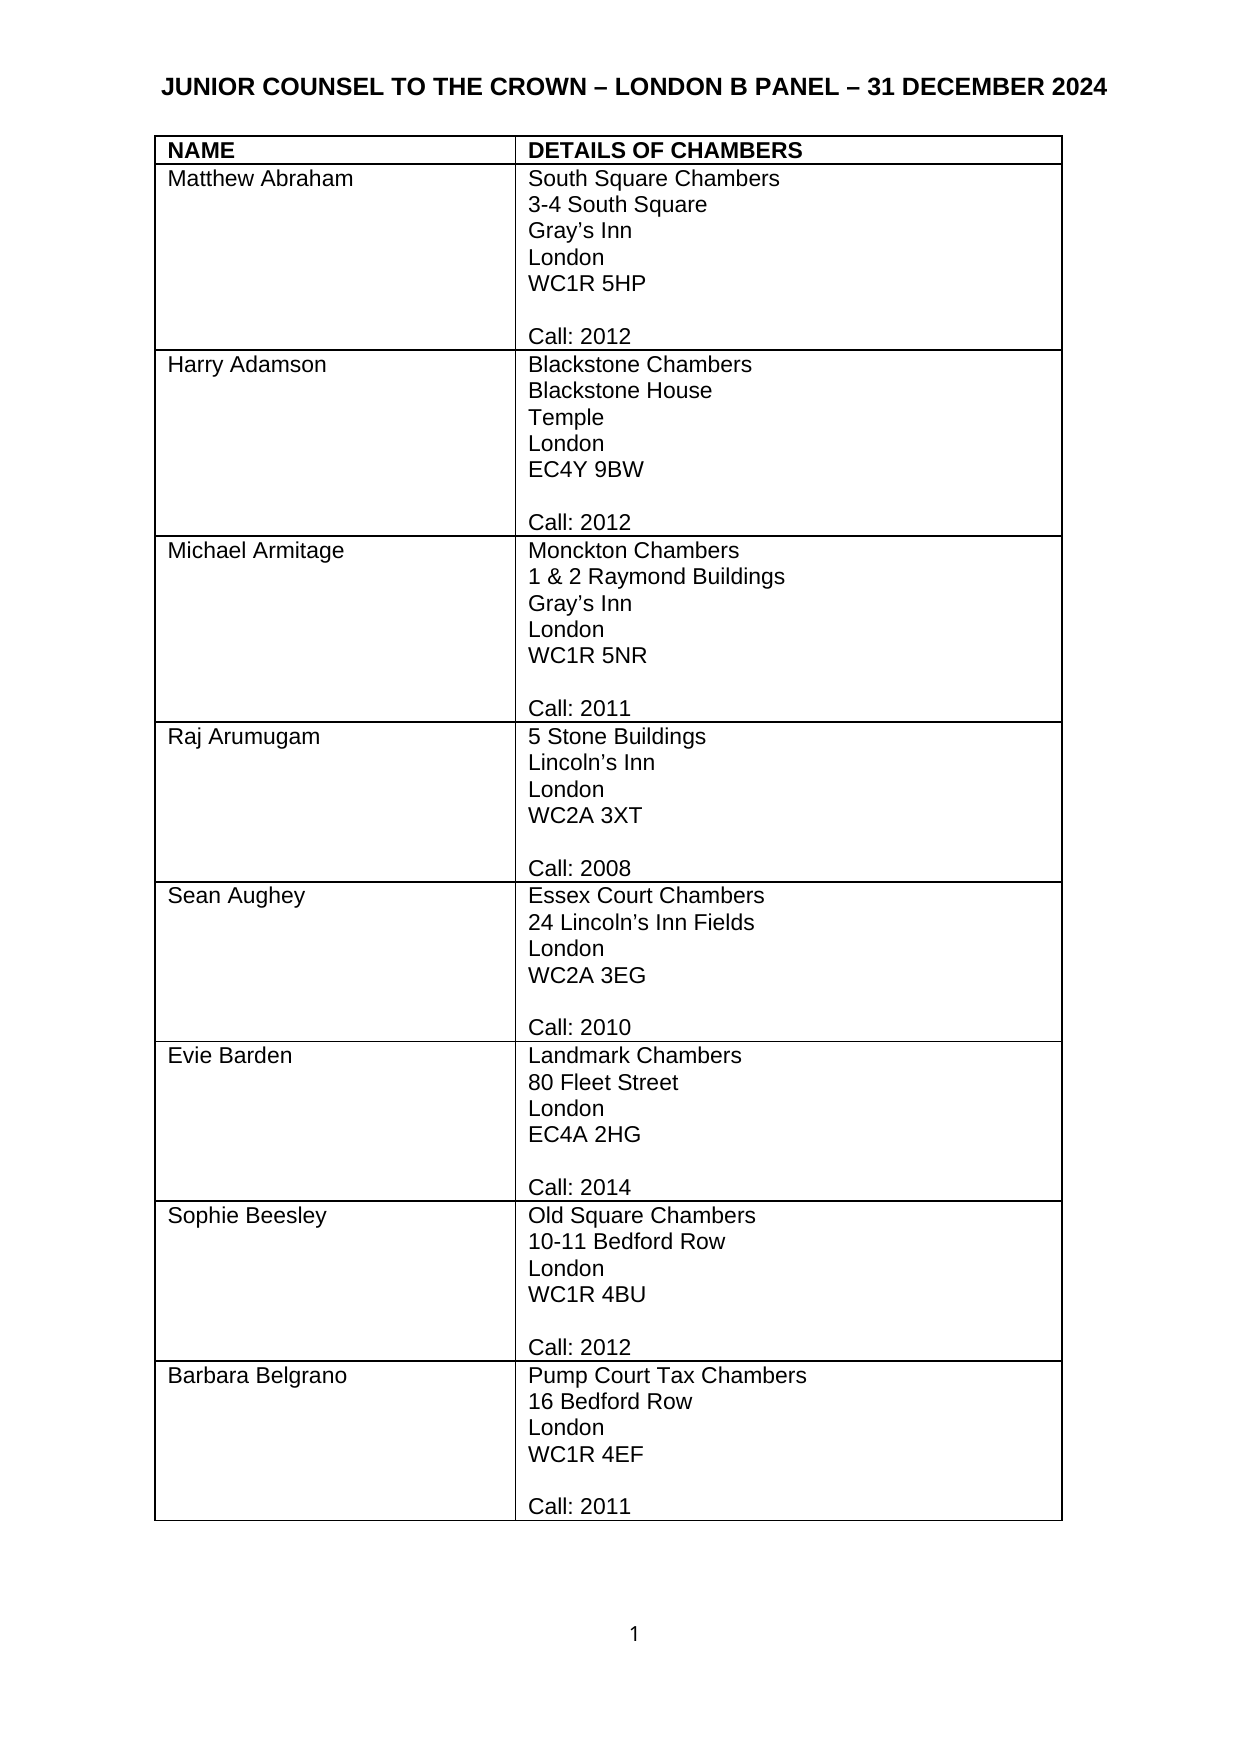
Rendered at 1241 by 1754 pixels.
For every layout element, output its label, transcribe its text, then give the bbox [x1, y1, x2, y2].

table_cell Matthew Abraham [156, 165, 515, 349]
table_cell Sophie Beesley [156, 1202, 515, 1360]
table_cell Essex Court Chambers 24 Lincoln’s Inn Fields London WC2A 3EG Call: 2010 [516, 883, 1061, 1041]
table_cell Sean Aughey [156, 883, 515, 1041]
table_cell Old Square Chambers 10-11 Bedford Row London WC1R 4BU Call: 2012 [516, 1202, 1061, 1360]
table_cell Michael Armitage [156, 537, 515, 721]
table_cell 5 Stone Buildings Lincoln’s Inn London WC2A 3XT Call: 2008 [516, 723, 1061, 881]
table_cell Pump Court Tax Chambers 16 Bedford Row London WC1R 4EF Call: 2011 [516, 1362, 1061, 1520]
table_cell Barbara Belgrano [156, 1362, 515, 1520]
table_cell Harry Adamson [156, 351, 515, 535]
table_cell Landmark Chambers 80 Fleet Street London EC4A 2HG Call: 2014 [516, 1042, 1061, 1200]
table_cell Blackstone Chambers Blackstone House Temple London EC4Y 9BW Call: 2012 [516, 351, 1061, 535]
table_header NAME [156, 137, 515, 163]
table_cell Monckton Chambers 1 & 2 Raymond Buildings Gray’s Inn London WC1R 5NR Call: 2011 [516, 537, 1061, 721]
table_cell Raj Arumugam [156, 723, 515, 881]
table_cell Evie Barden [156, 1042, 515, 1200]
table_header DETAILS OF CHAMBERS [516, 137, 1061, 163]
table_cell South Square Chambers 3-4 South Square Gray’s Inn London WC1R 5HP Call: 2012 [516, 165, 1061, 349]
